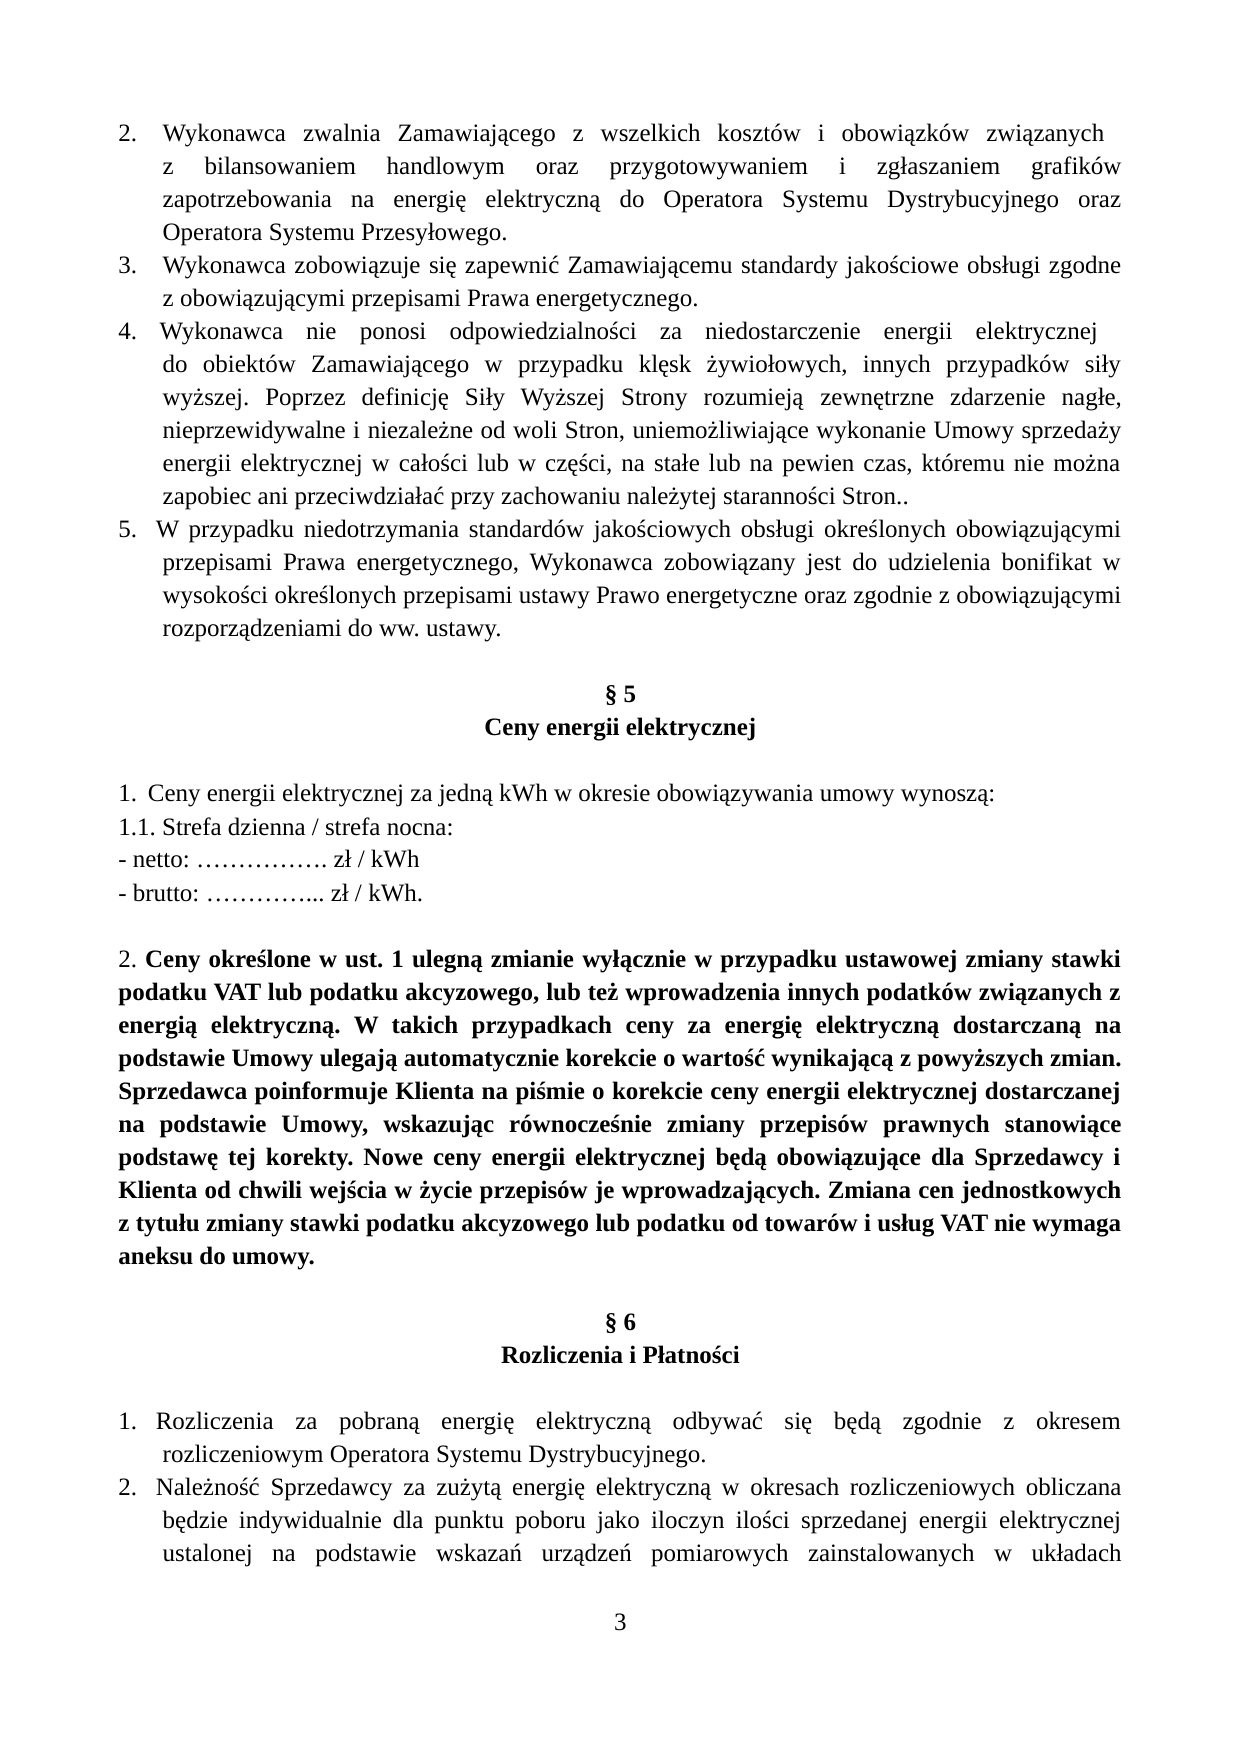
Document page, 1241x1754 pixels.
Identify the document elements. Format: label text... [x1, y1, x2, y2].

text 1.1. Strefa dzienna / strefa nocna: [118, 812, 1122, 840]
text § 6 [118, 1307, 1122, 1336]
text Ceny energii elektrycznej [118, 712, 1122, 741]
list Ceny energii elektrycznej za jedną kWh w okresie obowiązywania umowy wynoszą: [118, 778, 1122, 807]
list Wykonawca zobowiązuje się zapewnić Zamawiającemu standardy jakościowe obsługi zgodne z obowiązującymi przepisami Prawa energetycznego. [118, 250, 1122, 312]
list Należność Sprzedawcy za zużytą energię elektryczną w okresach rozliczeniowych obliczana będzie indywidualnie dla punktu poboru jako iloczyn ilości sprzedanej energii elektrycznej ustalonej na podstawie wskazań urządzeń pomiarowych zainstalowanych w układach [118, 1472, 1122, 1567]
text - netto: ……………. zł / kWh [118, 844, 1122, 873]
list Wykonawca zwalnia Zamawiającego z wszelkich kosztów i obowiązków związanych z bilansowaniem handlowym oraz przygotowywaniem i zgłaszaniem grafików zapotrzebowania na energię elektryczną do Operatora Systemu Dystrybucyjnego oraz Operatora Systemu Przesyłowego. [118, 118, 1122, 246]
text 2. Ceny określone w ust. 1 ulegną zmianie wyłącznie w przypadku ustawowej zmiany stawki podatku VAT lub podatku akcyzowego, lub też wprowadzenia innych podatków związanych z energią elektryczną. W takich przypadkach ceny za energię elektryczną dostarczaną na podstawie Umowy ulegają automatycznie korekcie o wartość wynikającą z powyższych zmian. Sprzedawca poinformuje Klienta na piśmie o korekcie ceny energii elektrycznej dostarczanej na podstawie Umowy, wskazując równocześnie zmiany przepisów prawnych stanowiące podstawę tej korekty. Nowe ceny energii elektrycznej będą obowiązujące dla Sprzedawcy i Klienta od chwili wejścia w życie przepisów je wprowadzających. Zmiana cen jednostkowych z tytułu zmiany stawki podatku akcyzowego lub podatku od towarów i usług VAT nie wymaga aneksu do umowy. [118, 944, 1122, 1269]
list Rozliczenia za pobraną energię elektryczną odbywać się będą zgodnie z okresem rozliczeniowym Operatora Systemu Dystrybucyjnego. [118, 1406, 1122, 1468]
text 4. Wykonawca nie ponosi odpowiedzialności za niedostarczenie energii elektrycznej do obiektów Zamawiającego w przypadku klęsk żywiołowych, innych przypadków siły wyższej. Poprzez definicję Siły Wyższej Strony rozumieją zewnętrzne zdarzenie nagłe, nieprzewidywalne i niezależne od woli Stron, uniemożliwiające wykonanie Umowy sprzedaży energii elektrycznej w całości lub w części, na stałe lub na pewien czas, któremu nie można zapobiec ani przeciwdziałać przy zachowaniu należytej staranności Stron.. [118, 316, 1122, 510]
text Rozliczenia i Płatności [118, 1340, 1122, 1369]
text - brutto: …………... zł / kWh. [118, 878, 1122, 906]
text § 5 [118, 679, 1122, 708]
text 5. W przypadku niedotrzymania standardów jakościowych obsługi określonych obowiązującymi przepisami Prawa energetycznego, Wykonawca zobowiązany jest do udzielenia bonifikat w wysokości określonych przepisami ustawy Prawo energetyczne oraz zgodnie z obowiązującymi rozporządzeniami do ww. ustawy. [118, 514, 1122, 642]
